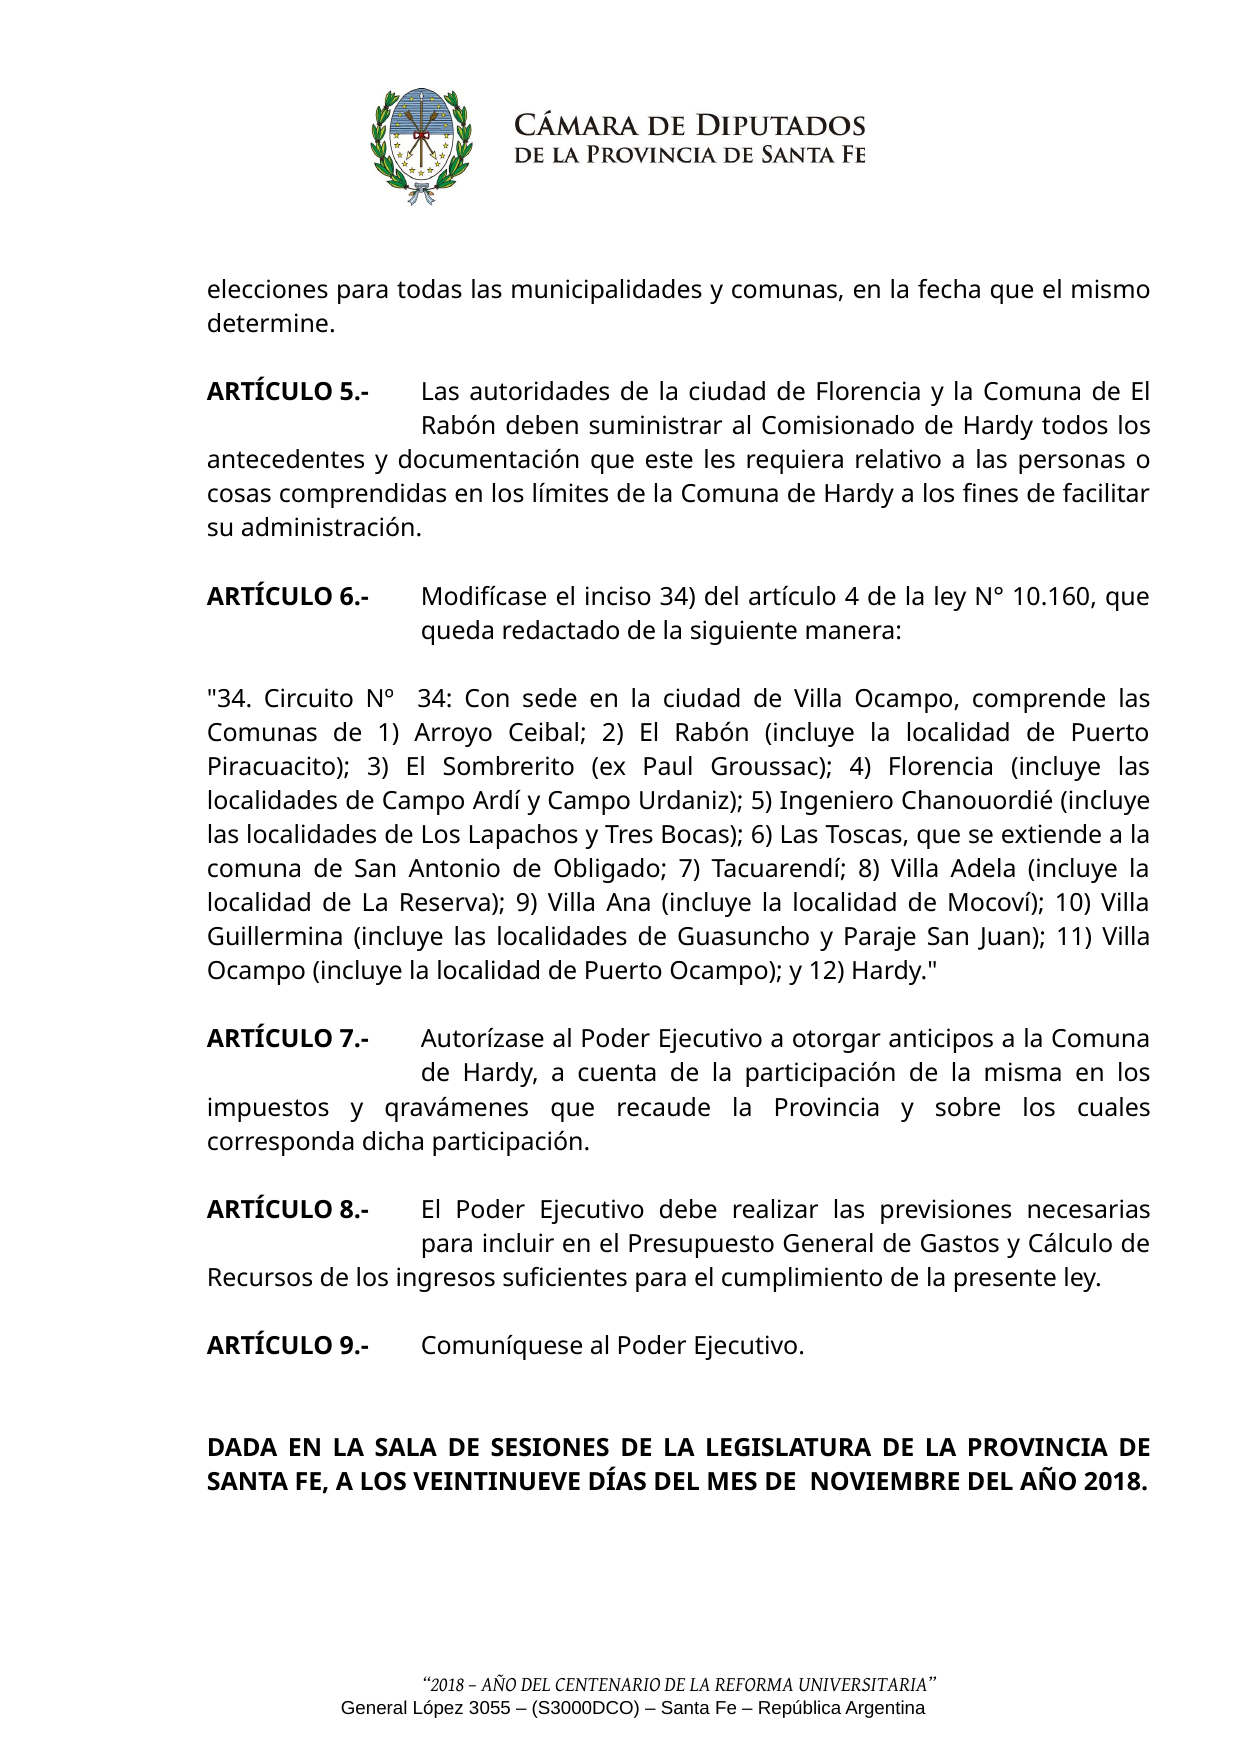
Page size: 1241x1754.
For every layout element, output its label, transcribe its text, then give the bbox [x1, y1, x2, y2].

table_header ARTÍCULO 8.- [207, 1191, 421, 1242]
text Las autoridades de la ciudad de Florencia y la Comuna de El Rabón deben suministrar al Comisionado de Hardy todos los antecedentes y documentación que este les requiera relativo a las personas o cosas comprendidas en los límites de la Comuna de Hardy a los fines de facilitar su administración. [207, 374, 1152, 544]
text "34. Circuito Nº 34: Con sede en la ciudad de Villa Ocampo, comprende las Comunas de 1) Arroyo Ceibal; 2) El Rabón (incluye la localidad de Puerto Piracuacito); 3) El Sombrerito (ex Paul Groussac); 4) Florencia (incluye las localidades de Campo Ardí y Campo Urdaniz); 5) Ingeniero Chanouordié (incluye las localidades de Los Lapachos y Tres Bocas); 6) Las Toscas, que se extiende a la comuna de San Antonio de Obligado; 7) Tacuarendí; 8) Villa Adela (incluye la localidad de La Reserva); 9) Villa Ana (incluye la localidad de Mocoví); 10) Villa Guillermina (incluye las localidades de Guasuncho y Paraje San Juan); 11) Villa Ocampo (incluye la localidad de Puerto Ocampo); y 12) Hardy." [207, 680, 1152, 987]
table_header ARTÍCULO 5.- [207, 374, 421, 424]
table_header ARTÍCULO 6.- [207, 578, 421, 628]
text Comuníquese al Poder Ejecutivo. [421, 1328, 1152, 1362]
table_header ARTÍCULO 9.- [207, 1328, 421, 1378]
text Autorízase al Poder Ejecutivo a otorgar anticipos a la Comuna de Hardy, a cuenta de la participación de la misma en los impuestos y qravámenes que recaude la Provincia y sobre los cuales corresponda dicha participación. [207, 1021, 1152, 1157]
text Modifícase el inciso 34) del artículo 4 de la ley N° 10.160, que queda redactado de la siguiente manera: [207, 578, 1152, 646]
text DADA EN LA SALA DE SESIONES DE LA LEGISLATURA DE LA PROVINCIA DE SANTA FE, A LOS VEINTINUEVE DÍAS DEL MES DE NOVIEMBRE DEL AÑO 2018. [207, 1430, 1152, 1498]
text elecciones para todas las municipalidades y comunas, en la fecha que el mismo determine. [207, 272, 1152, 340]
picture [370, 88, 866, 210]
text El Poder Ejecutivo debe realizar las previsiones necesarias para incluir en el Presupuesto General de Gastos y Cálculo de Recursos de los ingresos suficientes para el cumplimiento de la presente ley. [207, 1191, 1152, 1293]
table_header ARTÍCULO 7.- [207, 1021, 421, 1071]
